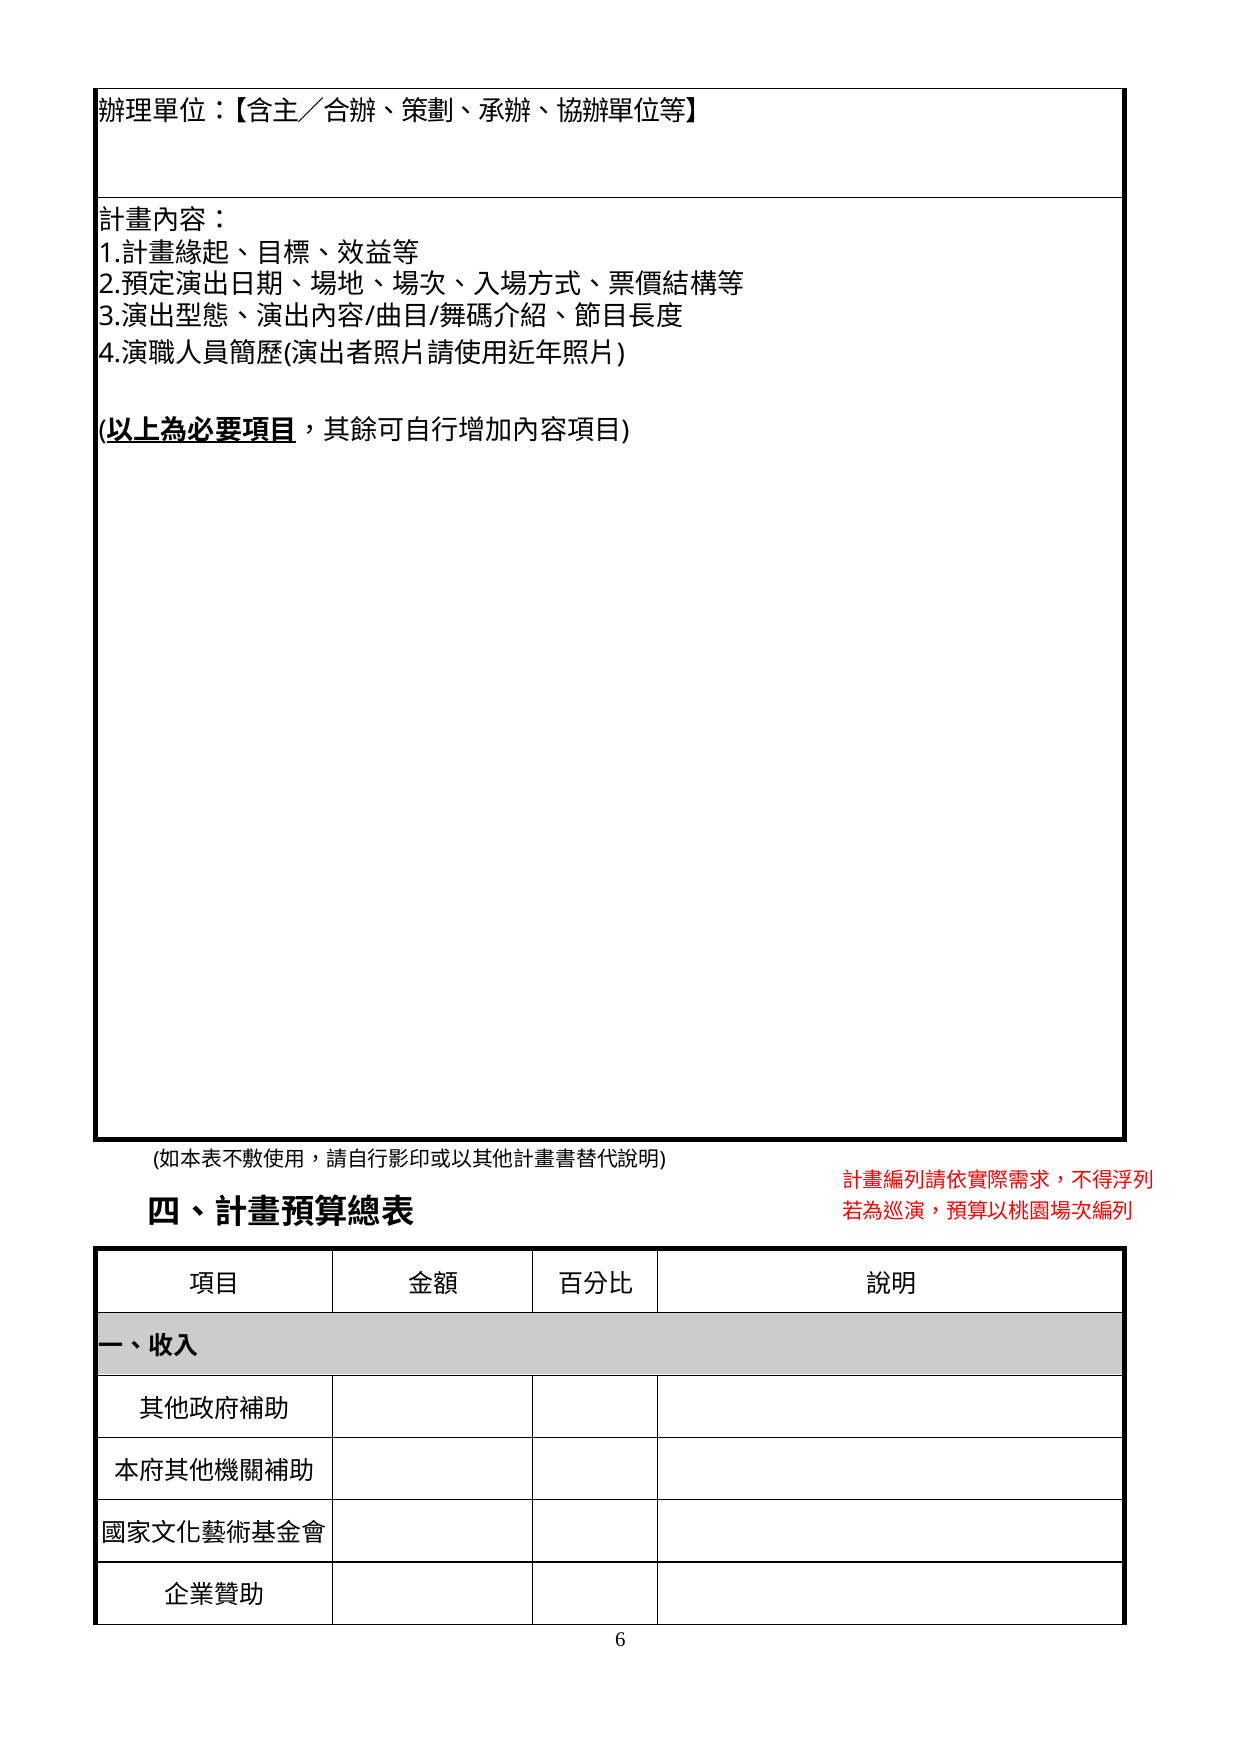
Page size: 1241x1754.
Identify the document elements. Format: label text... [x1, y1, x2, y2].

text 四、計畫預算總表 [148, 1185, 1092, 1233]
table_cell 其他政府補助 [98, 1376, 332, 1437]
table_cell [533, 1438, 657, 1499]
table_cell [533, 1500, 657, 1561]
table_cell [658, 1500, 1122, 1561]
table_cell 國家文化藝術基金會 [98, 1500, 332, 1561]
table_cell [333, 1500, 532, 1561]
table_header 項目 [98, 1251, 332, 1312]
table_cell [333, 1376, 532, 1437]
text 若為巡演，預算以桃園場次編列 [842, 1194, 1162, 1221]
text 計畫編列請依實際需求，不得浮列 [842, 1164, 1162, 1194]
text (如本表不敷使用，請自行影印或以其他計畫書替代說明) [148, 1142, 1092, 1172]
table_cell 本府其他機關補助 [98, 1438, 332, 1499]
table_cell [533, 1563, 657, 1624]
table_header 金額 [333, 1251, 532, 1312]
table_cell 企業贊助 [98, 1563, 332, 1624]
table_cell 辦理單位：【含主／合辦、策劃、承辦、協辦單位等】 [98, 89, 1122, 197]
table_cell 計畫內容： 1.計畫緣起、目標、效益等 2.預定演出日期、場地、場次、入場方式、票價結構等 3.演出型態、演出內容/曲目/舞碼介紹、節目長度 4.演職人員簡歷(演出者照片請使用近年照片) (以上為必要項目，其餘可自行增加內容項目) [98, 198, 1122, 1137]
table_header 說明 [658, 1251, 1122, 1312]
table_cell [658, 1376, 1122, 1437]
table_cell [333, 1563, 532, 1624]
table_cell [658, 1438, 1122, 1499]
table_cell [333, 1438, 532, 1499]
table_cell [658, 1563, 1122, 1624]
table_cell [533, 1376, 657, 1437]
table_cell 一、收入 [98, 1313, 1122, 1374]
table_header 百分比 [533, 1251, 657, 1312]
